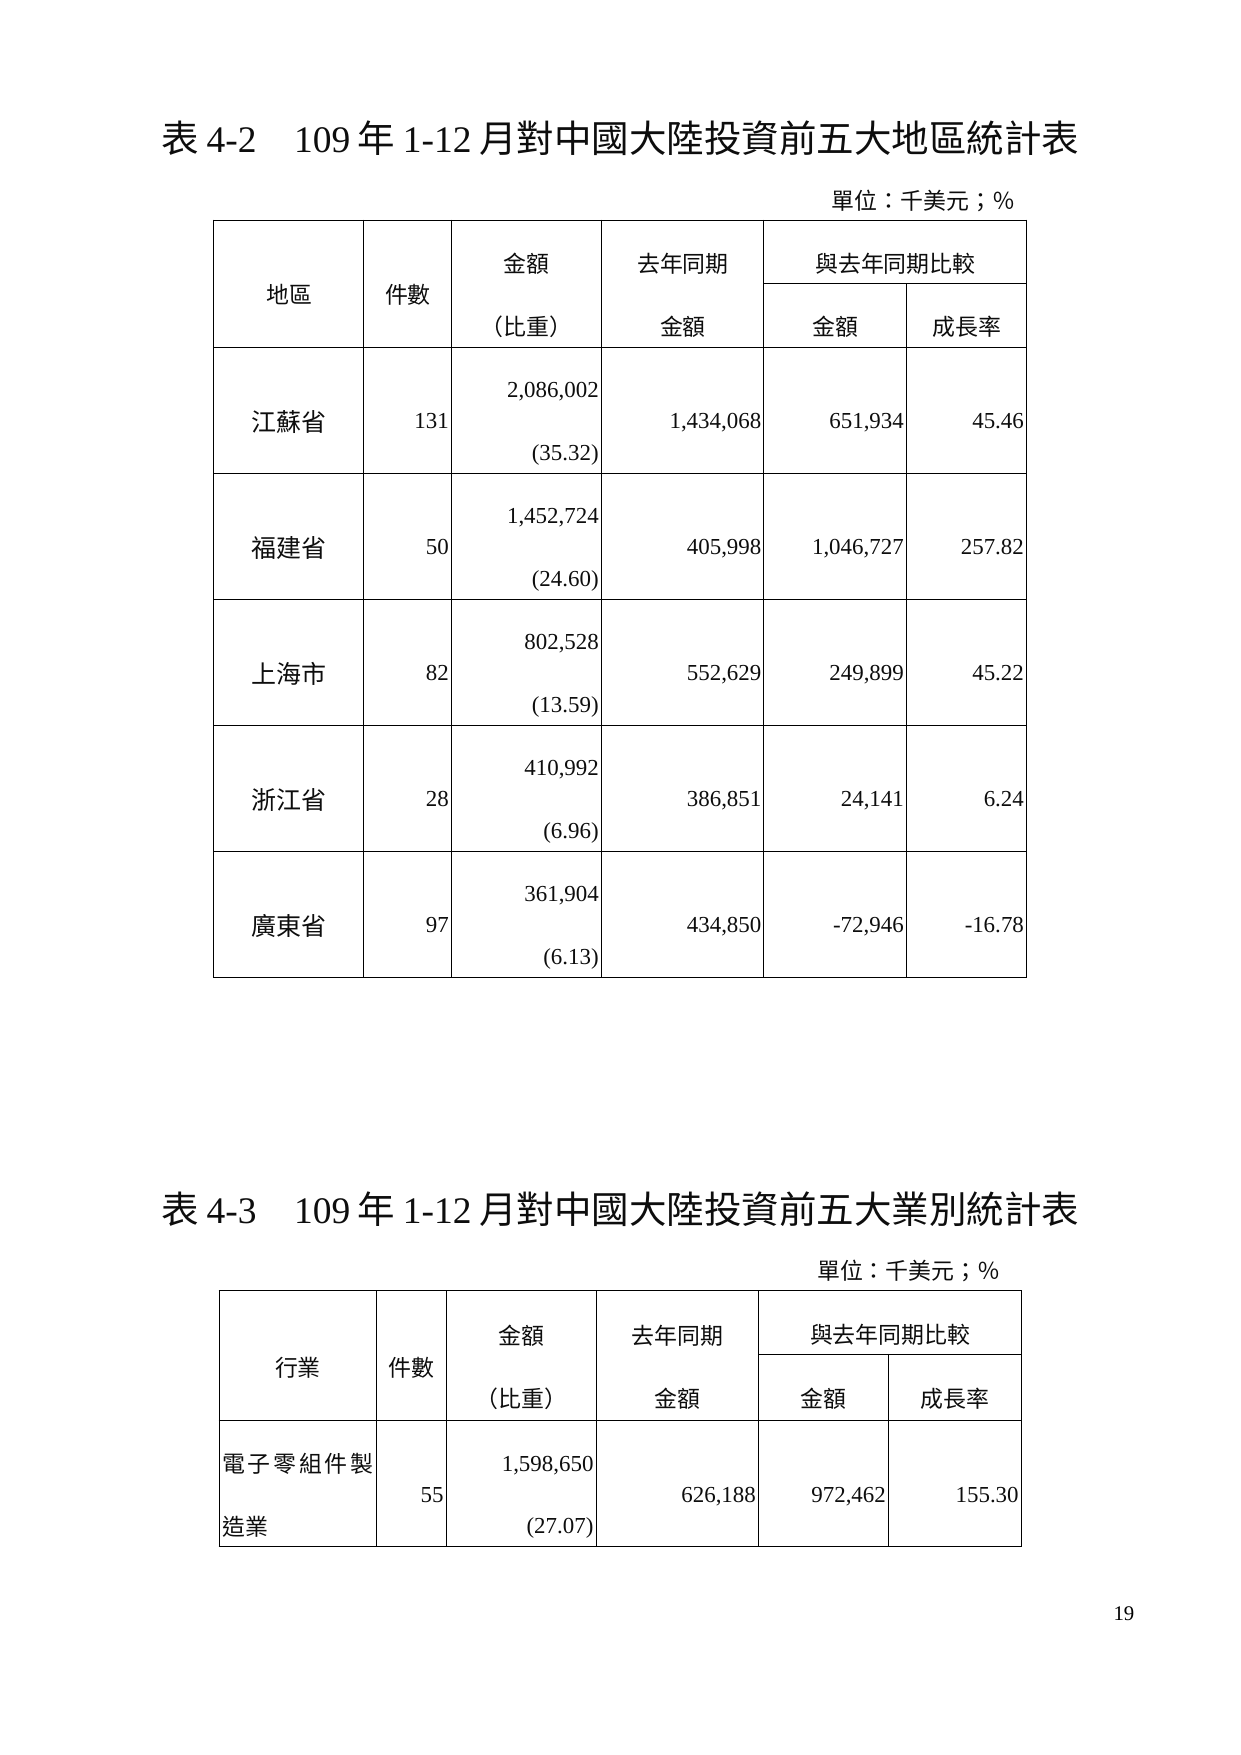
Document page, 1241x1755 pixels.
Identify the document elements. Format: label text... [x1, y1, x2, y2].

table_cell 1,598,650 (27.07) [447, 1421, 596, 1546]
text 單位：千美元；％ [106, 157, 1084, 219]
table_cell 6.24 [907, 726, 1026, 851]
table_cell 24,141 [764, 726, 906, 851]
table_cell 28 [364, 726, 451, 851]
table_cell 972,462 [759, 1421, 888, 1546]
table_header 與去年同期比較 [759, 1291, 1021, 1354]
table_cell 131 [364, 348, 451, 473]
table_cell 410,992 (6.96) [452, 726, 601, 851]
table_cell 82 [364, 600, 451, 725]
table_cell 成長率 [889, 1355, 1021, 1420]
table_cell 361,904 (6.13) [452, 852, 601, 977]
table_cell 386,851 [602, 726, 763, 851]
table_cell 434,850 [602, 852, 763, 977]
table_cell 405,998 [602, 474, 763, 599]
table_cell 1,434,068 [602, 348, 763, 473]
table_cell [214, 978, 1026, 1040]
table_cell -72,946 [764, 852, 906, 977]
table_cell 155.30 [889, 1421, 1021, 1546]
table_cell 2,086,002 (35.32) [452, 348, 601, 473]
table_cell 50 [364, 474, 451, 599]
table_cell 552,629 [602, 600, 763, 725]
table_cell 金額 [764, 284, 906, 347]
table_cell 651,934 [764, 348, 906, 473]
table_header 與去年同期比較 [764, 221, 1026, 283]
table_header 地區 [214, 221, 363, 347]
table_cell 45.22 [907, 600, 1026, 725]
table_cell 626,188 [597, 1421, 758, 1546]
table_header 去年同期 金額 [597, 1291, 758, 1420]
table_cell 浙江省 [214, 726, 363, 851]
table_cell 45.46 [907, 348, 1026, 473]
table_header 件數 [364, 221, 451, 347]
table_cell 上海市 [214, 600, 363, 725]
table_header 件數 [377, 1291, 446, 1420]
table_cell 802,528 (13.59) [452, 600, 601, 725]
table_cell 97 [364, 852, 451, 977]
table_header 去年同期 金額 [602, 221, 763, 347]
table_cell 金額 [759, 1355, 888, 1420]
table_cell 福建省 [214, 474, 363, 599]
table_cell 249,899 [764, 600, 906, 725]
table_cell 成長率 [907, 284, 1026, 347]
text 表4-3 109年1-12月對中國大陸投資前五大業別統計表 [106, 1165, 1134, 1228]
table_header 金額 （比重） [447, 1291, 596, 1420]
table_cell 電子零組件製造業 [220, 1421, 376, 1546]
table_cell 1,046,727 [764, 474, 906, 599]
table_header 金額 （比重） [452, 221, 601, 347]
text 單位：千美元；％ [106, 1228, 1134, 1290]
text 表4-2 109年1-12月對中國大陸投資前五大地區統計表 [106, 94, 1134, 157]
table_cell 55 [377, 1421, 446, 1546]
table_header 行業 [220, 1291, 376, 1420]
table_cell 江蘇省 [214, 348, 363, 473]
table_cell 廣東省 [214, 852, 363, 977]
table_cell 257.82 [907, 474, 1026, 599]
table_cell -16.78 [907, 852, 1026, 977]
table_cell 1,452,724 (24.60) [452, 474, 601, 599]
